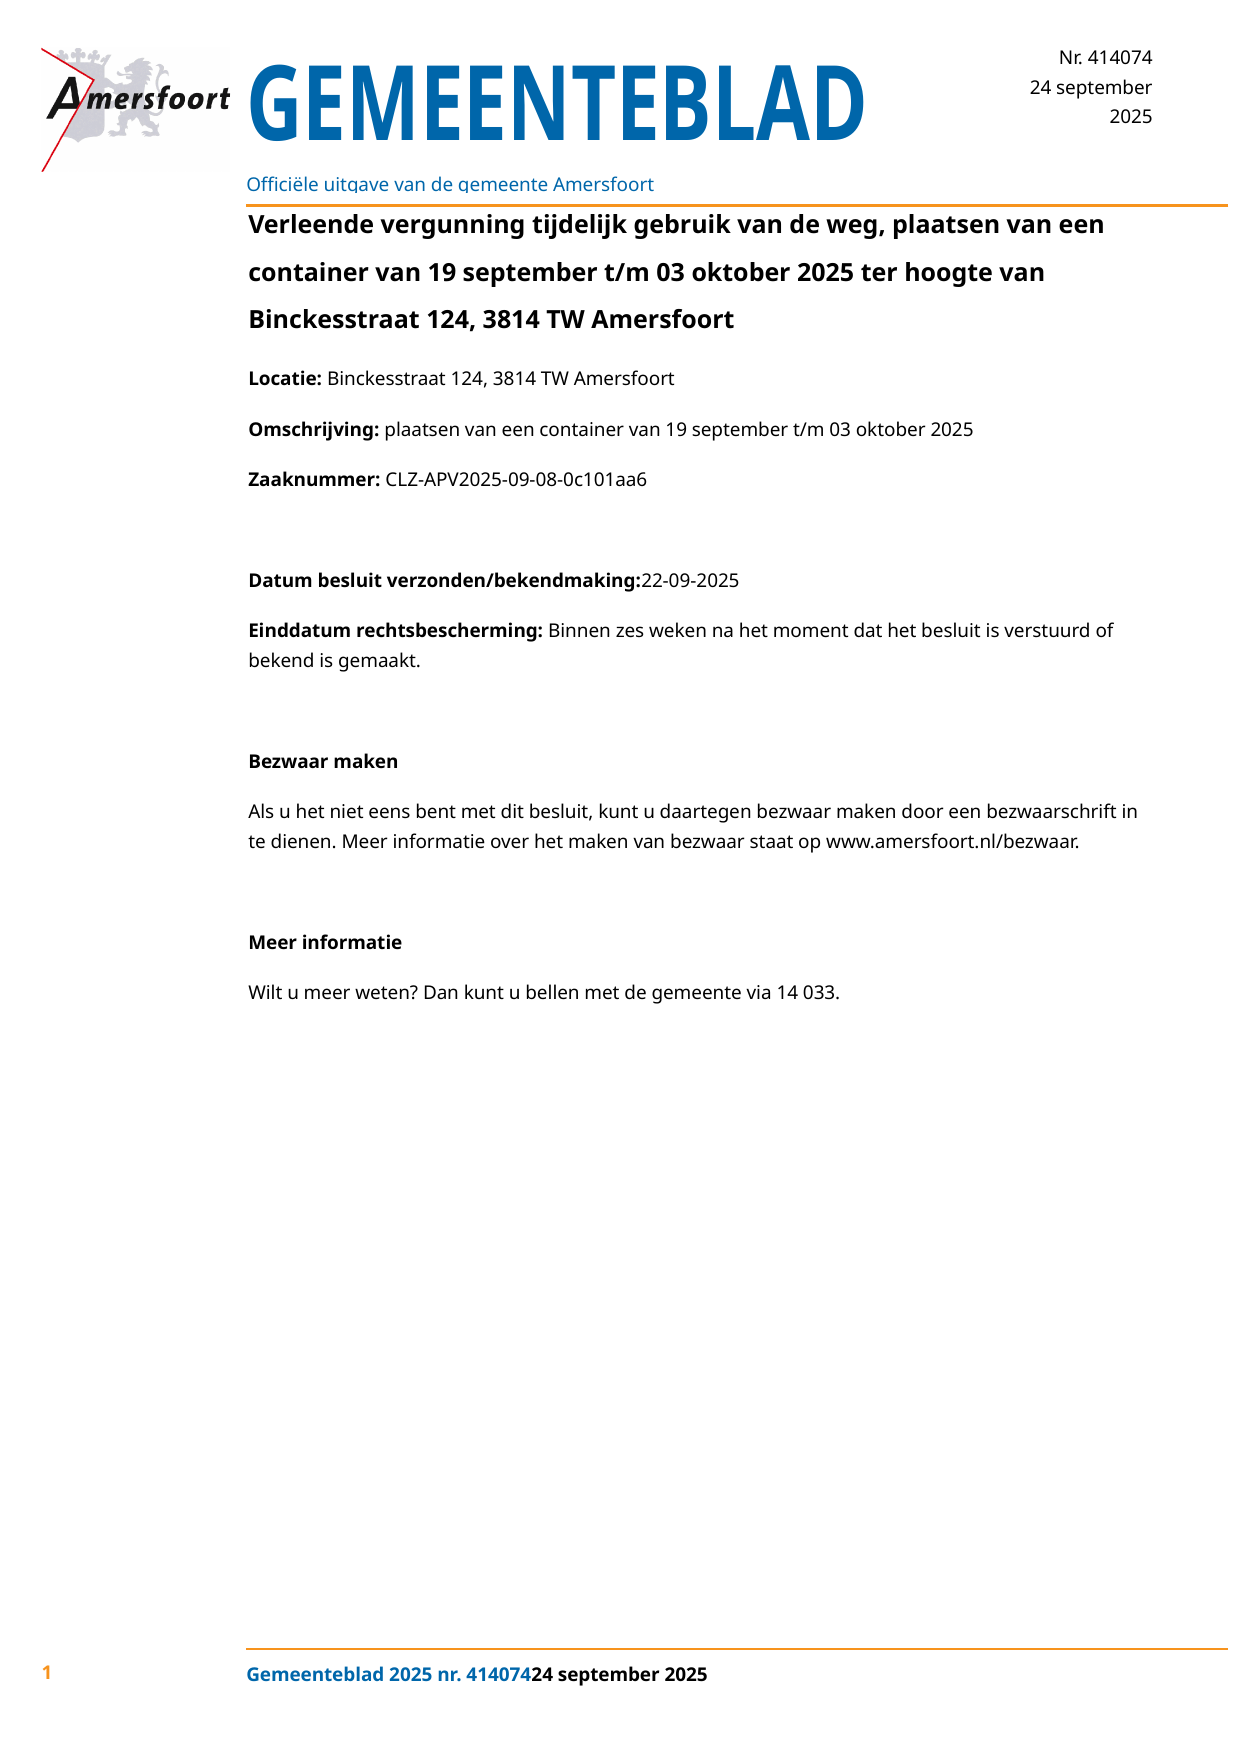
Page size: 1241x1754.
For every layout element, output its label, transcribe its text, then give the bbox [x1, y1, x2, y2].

text Verleende vergunning tijdelijk gebruik van de weg, plaatsen van een container van 19 september t/m 03 oktober 2025 ter hoogte van Binckesstraat 124, 3814 TW Amersfoort [248, 207, 1152, 336]
text Einddatum rechtsbescherming: Binnen zes weken na het moment dat het besluit is verstuurd of bekend is gemaakt. [248, 618, 1152, 673]
text Meer informatie [248, 929, 1152, 954]
text Als u het niet eens bent met dit besluit, kunt u daartegen bezwaar maken door een bezwaarschrift in te dienen. Meer informatie over het maken van bezwaar staat op www.amersfoort.nl/bezwaar. [248, 798, 1152, 854]
text Datum besluit verzonden/bekendmaking:22-09-2025 [248, 567, 1152, 593]
text Omschrijving: plaatsen van een container van 19 september t/m 03 oktober 2025 [248, 416, 1152, 442]
picture [41, 47, 231, 172]
text Locatie: Binckesstraat 124, 3814 TW Amersfoort [248, 366, 1152, 391]
text Wilt u meer weten? Dan kunt u bellen met de gemeente via 14 033. [248, 979, 1152, 1005]
text Bezwaar maken [248, 748, 1152, 774]
text Zaaknummer: CLZ-APV2025-09-08-0c101aa6 [248, 466, 1152, 492]
